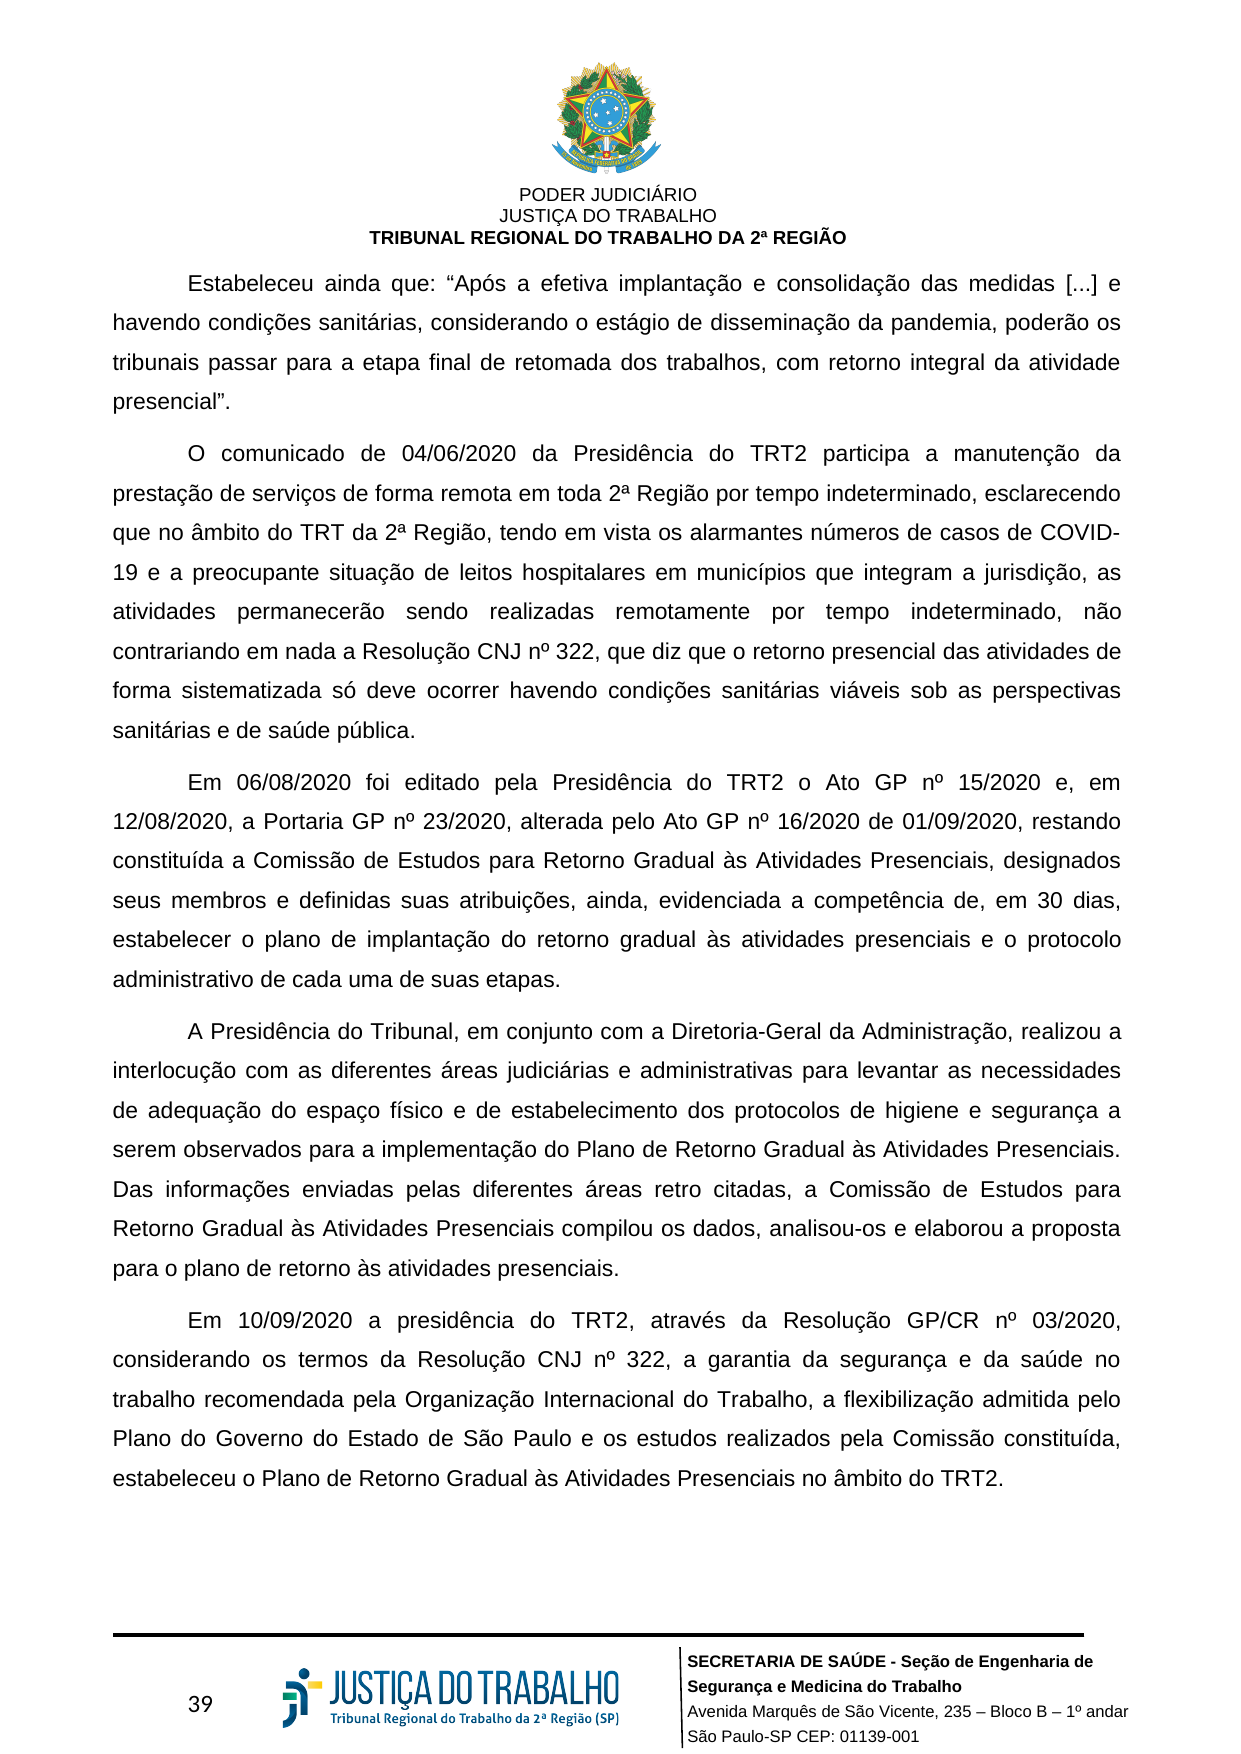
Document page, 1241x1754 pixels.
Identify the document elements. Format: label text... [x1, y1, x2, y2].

text Estabeleceu ainda que: “Após a efetiva implantação e consolidação das medidas [...] e havendo condições sanitárias, considerando o estágio de disseminação da pandemia, poderão os tribunais passar para a etapa final de retomada dos trabalhos, com retorno integral da atividade presencial”. [112, 270, 1122, 414]
text O comunicado de 04/06/2020 da Presidência do TRT2 participa a manutenção da prestação de serviços de forma remota em toda 2ª Região por tempo indeterminado, esclarecendo que no âmbito do TRT da 2ª Região, tendo em vista os alarmantes números de casos de COVID-19 e a preocupante situação de leitos hospitalares em municípios que integram a jurisdição, as atividades permanecerão sendo realizadas remotamente por tempo indeterminado, não contrariando em nada a Resolução CNJ nº 322, que diz que o retorno presencial das atividades de forma sistematizada só deve ocorrer havendo condições sanitárias viáveis sob as perspectivas sanitárias e de saúde pública. [112, 440, 1122, 743]
picture [551, 62, 662, 174]
text Em 06/08/2020 foi editado pela Presidência do TRT2 o Ato GP nº 15/2020 e, em 12/08/2020, a Portaria GP nº 23/2020, alterada pelo Ato GP nº 16/2020 de 01/09/2020, restando constituída a Comissão de Estudos para Retorno Gradual às Atividades Presenciais, designados seus membros e definidas suas atribuições, ainda, evidenciada a competência de, em 30 dias, estabelecer o plano de implantação do retorno gradual às atividades presenciais e o protocolo administrativo de cada uma de suas etapas. [112, 768, 1122, 992]
text Em 10/09/2020 a presidência do TRT2, através da Resolução GP/CR nº 03/2020, considerando os termos da Resolução CNJ nº 322, a garantia da segurança e da saúde no trabalho recomendada pela Organização Internacional do Trabalho, a flexibilização admitida pelo Plano do Governo do Estado de São Paulo e os estudos realizados pela Comissão constituída, estabeleceu o Plano de Retorno Gradual às Atividades Presenciais no âmbito do TRT2. [112, 1307, 1122, 1491]
text A Presidência do Tribunal, em conjunto com a Diretoria-Geral da Administração, realizou a interlocução com as diferentes áreas judiciárias e administrativas para levantar as necessidades de adequação do espaço físico e de estabelecimento dos protocolos de higiene e segurança a serem observados para a implementação do Plano de Retorno Gradual às Atividades Presenciais. Das informações enviadas pelas diferentes áreas retro citadas, a Comissão de Estudos para Retorno Gradual às Atividades Presenciais compilou os dados, analisou-os e elaborou a proposta para o plano de retorno às atividades presenciais. [112, 1018, 1122, 1281]
picture [282, 1668, 619, 1728]
